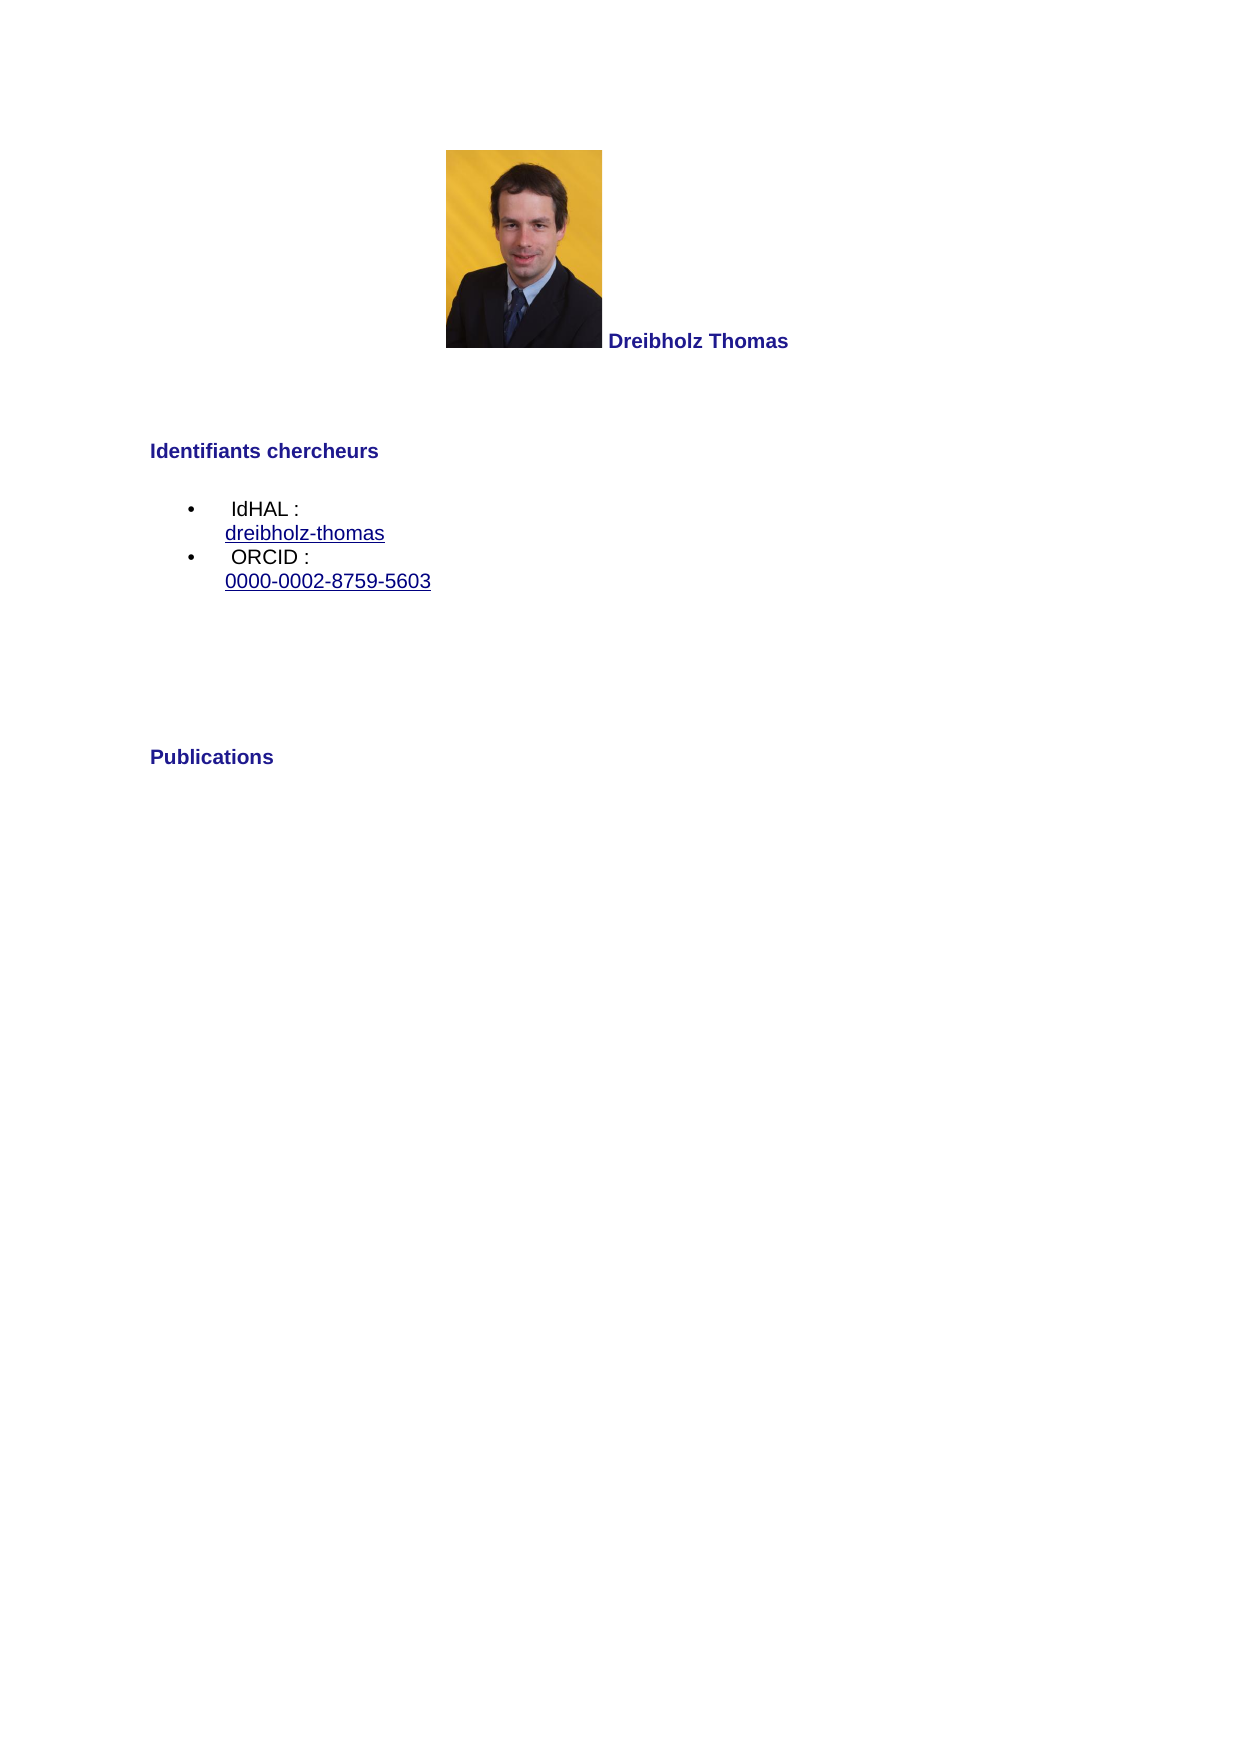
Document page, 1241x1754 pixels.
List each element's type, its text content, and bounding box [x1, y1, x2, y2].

list ORCID : [187, 545, 1090, 569]
list IdHAL : [187, 497, 1090, 521]
subtitle Publications [150, 745, 1090, 769]
subtitle Identifiants chercheurs [150, 439, 1090, 463]
list dreibholz-thomas [187, 521, 1090, 545]
list 0000-0002-8759-5603 [187, 569, 1090, 593]
subtitle Dreibholz Thomas [150, 150, 1090, 352]
picture [446, 150, 603, 348]
